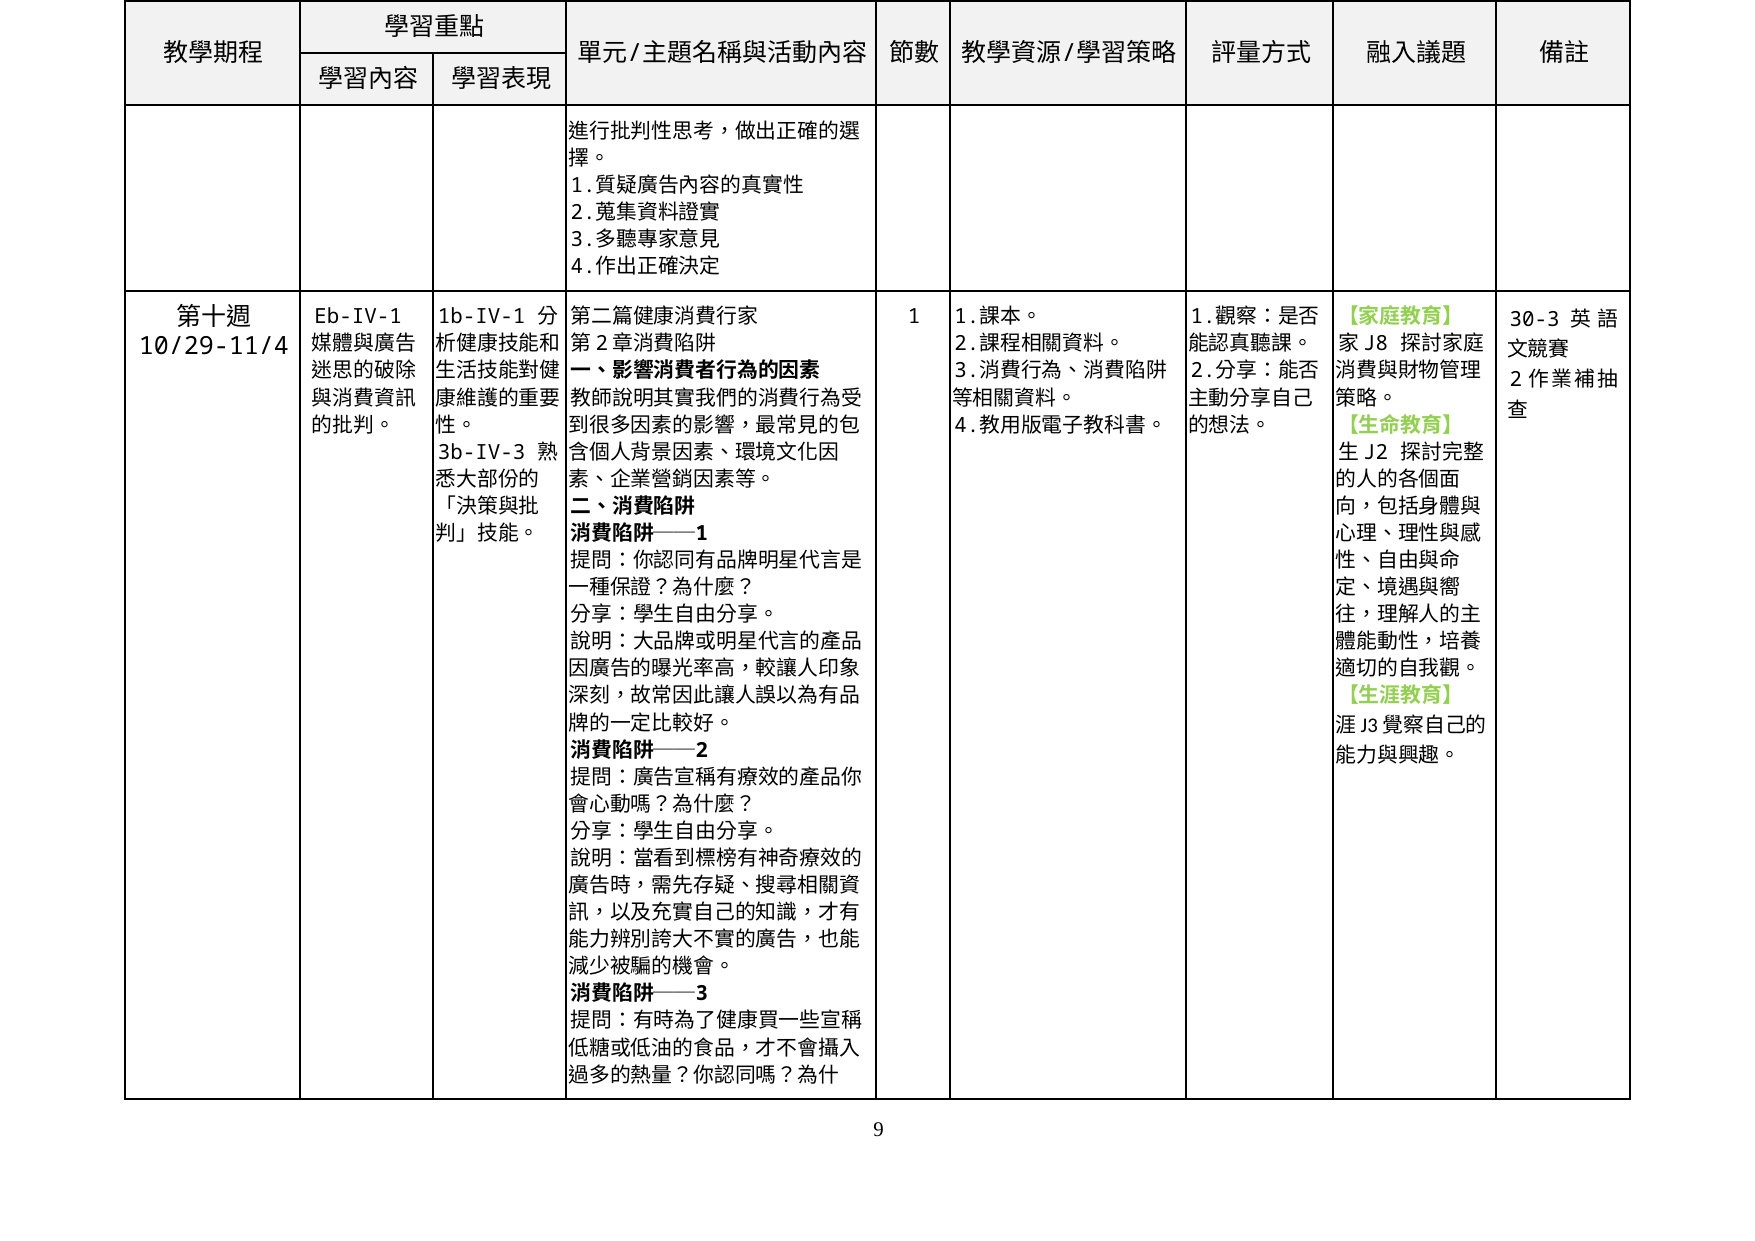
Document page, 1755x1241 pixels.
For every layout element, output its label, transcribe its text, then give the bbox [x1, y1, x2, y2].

table_cell [1187, 106, 1332, 289]
table_cell 1.課本。 2.課程相關資料。 3.消費行為、消費陷阱等相關資料。 4.教用版電子教科書。 [951, 292, 1185, 1098]
table_header 教學資源/學習策略 [951, 2, 1185, 104]
table_cell 1.觀察：是否能認真聽課。 2.分享：能否主動分享自己的想法。 [1187, 292, 1332, 1098]
table_cell 1b-IV-1 分析健康技能和生活技能對健康維護的重要性。 3b-IV-3 熟悉大部份的「決策與批判」技能。 [434, 292, 565, 1098]
table_cell 第十週 10/29-11/4 [126, 292, 299, 1098]
table_header 備註 [1497, 2, 1629, 104]
table_cell [434, 106, 565, 289]
table_cell 進行批判性思考，做出正確的選擇。 1.質疑廣告內容的真實性 2.蒐集資料證實 3.多聽專家意見 4.作出正確決定 [567, 106, 875, 289]
table_cell [301, 106, 432, 289]
table_cell [951, 106, 1185, 289]
table_cell 學習表現 [434, 54, 565, 104]
table_header 節數 [877, 2, 949, 104]
table_cell 【家庭教育】 家J8 探討家庭消費與財物管理策略。 【生命教育】 生J2 探討完整的人的各個面向，包括身體與心理、理性與感性、自由與命定、境遇與嚮往，理解人的主體能動性，培養適切的自我觀。 【生涯教育】 涯J3 覺察自己的能力與興趣。 [1334, 292, 1495, 1098]
table_cell [1497, 106, 1629, 289]
table_header 融入議題 [1334, 2, 1495, 104]
table_header 學習重點 [301, 2, 565, 52]
table_cell 第二篇健康消費行家 第2章消費陷阱 一、影響消費者行為的因素 教師說明其實我們的消費行為受到很多因素的影響，最常見的包含個人背景因素、環境文化因素、企業營銷因素等。 二、消費陷阱 消費陷阱──1 提問：你認同有品牌明星代言是一種保證？為什麼？ 分享：學生自由分享。 說明：大品牌或明星代言的產品因廣告的曝光率高，較讓人印象深刻，故常因此讓人誤以為有品牌的一定比較好。 消費陷阱──2 提問：廣告宣稱有療效的產品你會心動嗎？為什麼？ 分享：學生自由分享。 說明：當看到標榜有神奇療效的廣告時，需先存疑、搜尋相關資訊，以及充實自己的知識，才有能力辨別誇大不實的廣告，也能減少被騙的機會。 消費陷阱──3 提問：有時為了健康買一些宣稱低糖或低油的食品，才不會攝入過多的熱量？你認同嗎？為什 [567, 292, 875, 1098]
table_cell 30-3英語文競賽 2作業補抽查 [1497, 292, 1629, 1098]
table_cell [877, 106, 949, 289]
table_cell [126, 106, 299, 289]
table_header 單元/主題名稱與活動內容 [567, 2, 875, 104]
table_cell 1 [877, 292, 949, 1098]
table_header 教學期程 [126, 2, 299, 104]
table_header 評量方式 [1187, 2, 1332, 104]
table_cell [1334, 106, 1495, 289]
table_cell 學習內容 [301, 54, 432, 104]
table_cell Eb-IV-1 媒體與廣告迷思的破除與消費資訊的批判。 [301, 292, 432, 1098]
